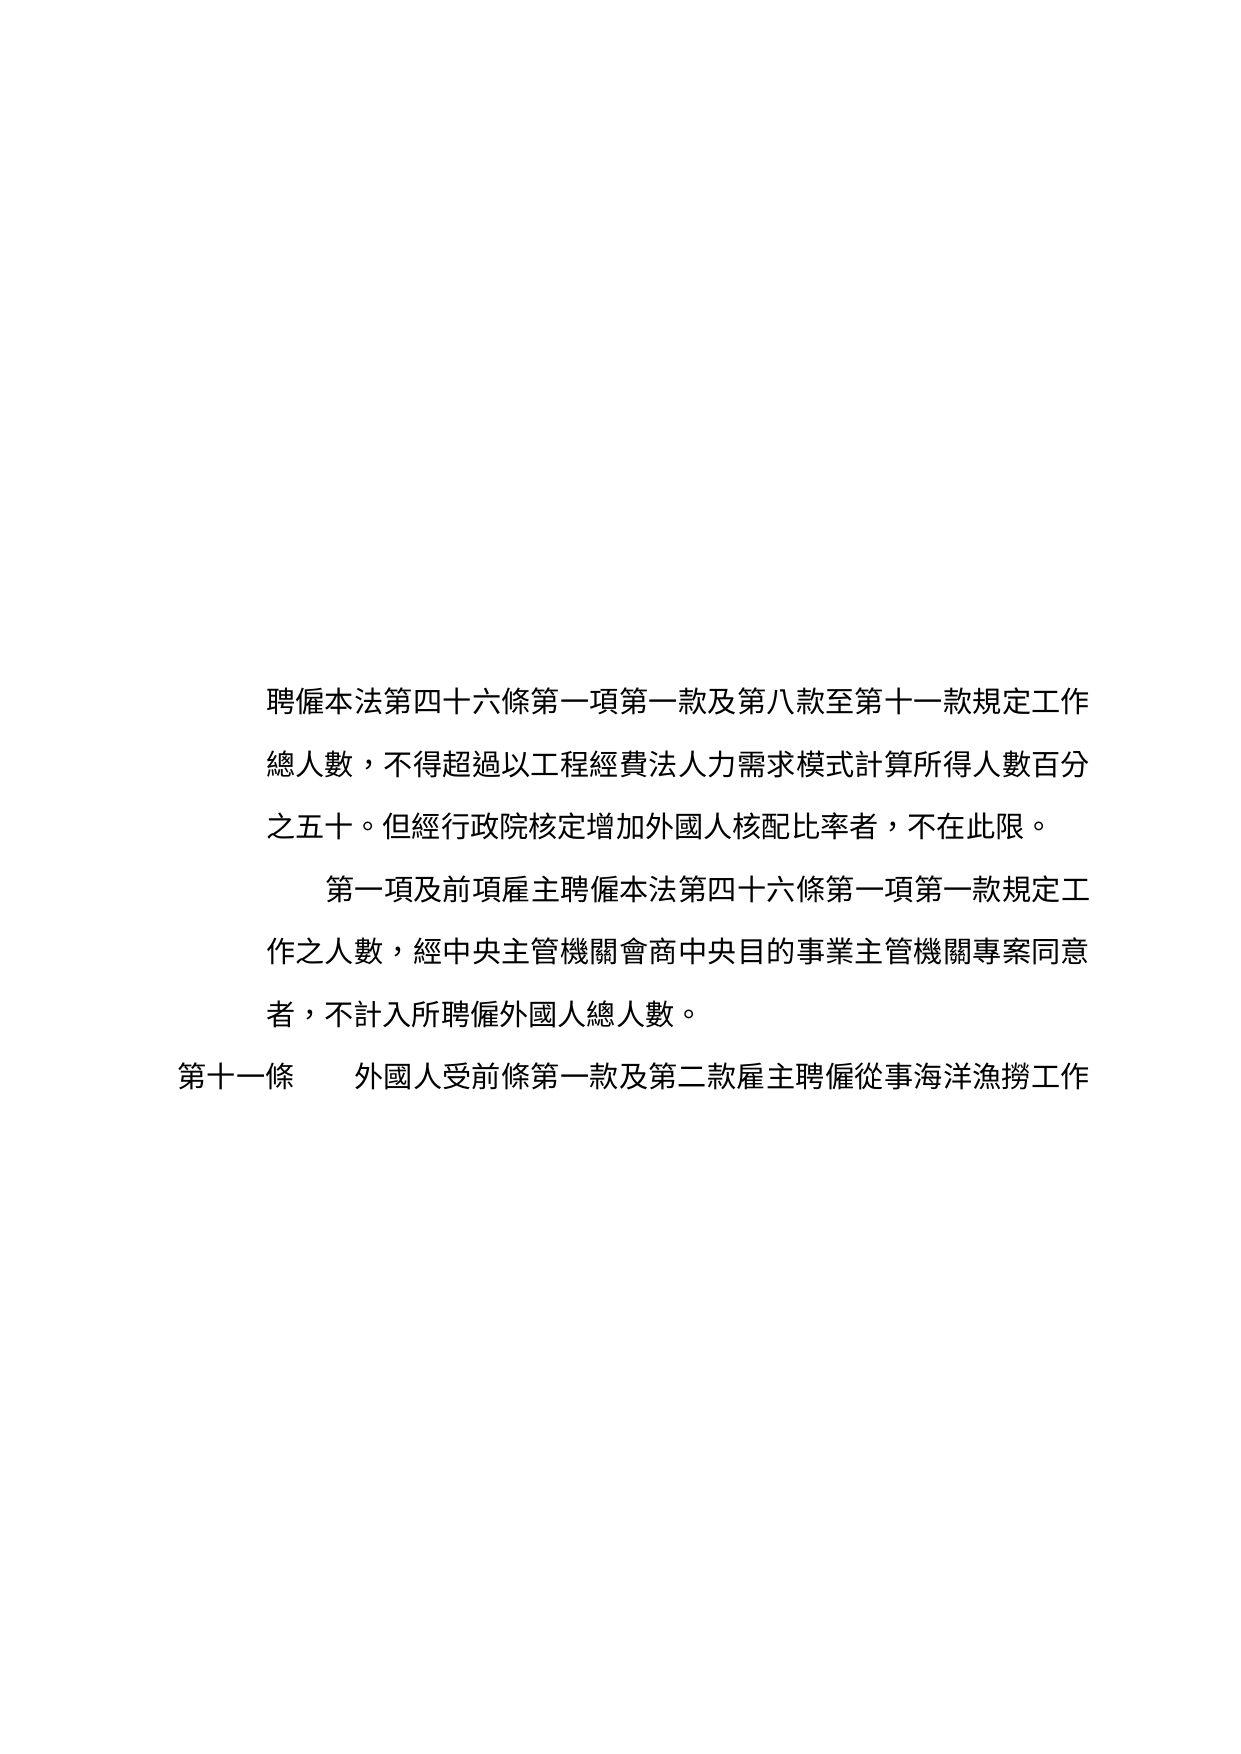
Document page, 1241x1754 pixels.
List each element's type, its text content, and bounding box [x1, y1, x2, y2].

text 聘僱本法第四十六條第一項第一款及第八款至第十一款規定工作總人數，不得超過以工程經費法人力需求模式計算所得人數百分之五十。但經行政院核定增加外國人核配比率者，不在此限。 [266, 658, 1092, 846]
text 第十一條 外國人受前條第一款及第二款雇主聘僱從事海洋漁撈工作 [177, 1033, 1092, 1096]
text 第一項及前項雇主聘僱本法第四十六條第一項第一款規定工作之人數，經中央主管機關會商中央目的事業主管機關專案同意者，不計入所聘僱外國人總人數。 [266, 846, 1092, 1033]
